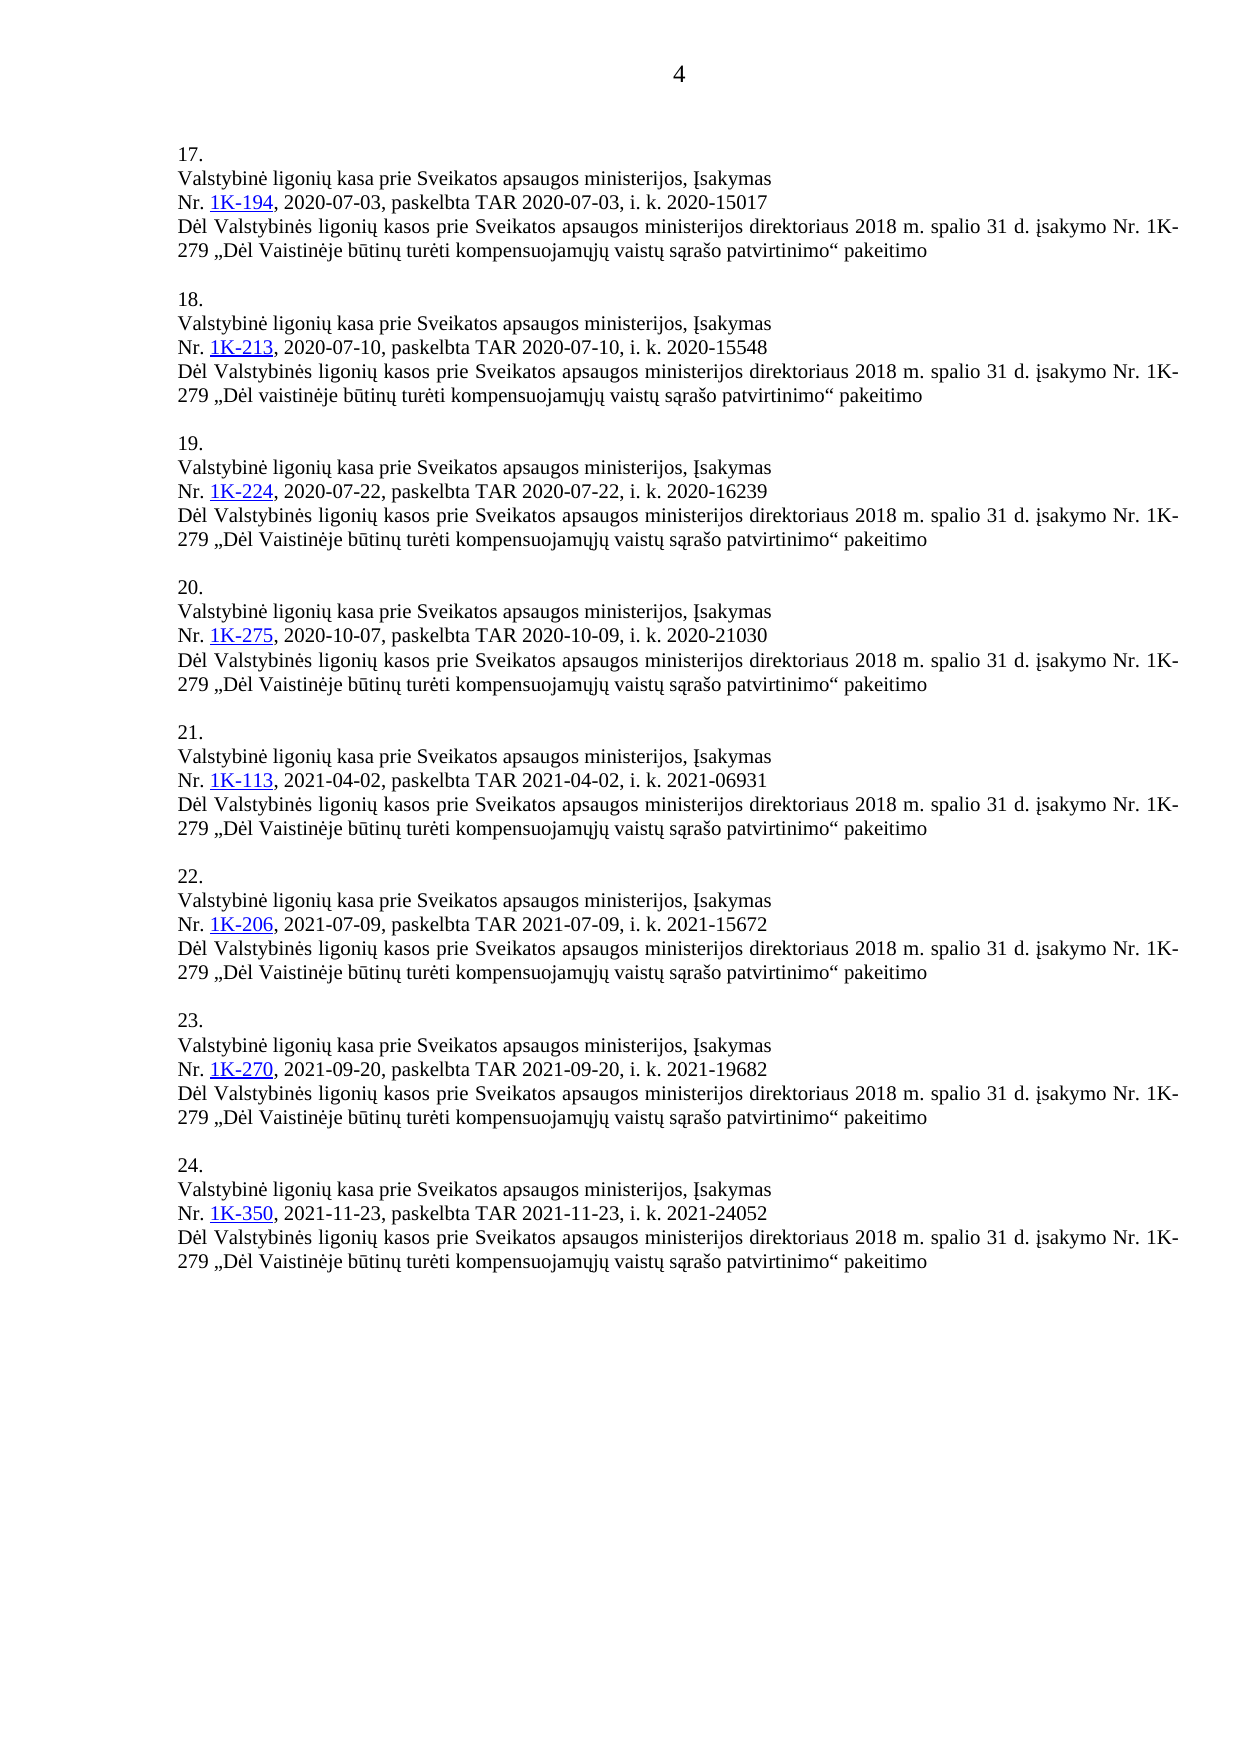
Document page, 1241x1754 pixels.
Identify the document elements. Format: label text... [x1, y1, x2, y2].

text 23. [177, 1008, 1181, 1032]
text Dėl Valstybinės ligonių kasos prie Sveikatos apsaugos ministerijos direktoriaus 2018 m. spalio 31 d. įsakymo Nr. 1K-279 „Dėl vaistinėje būtinų turėti kompensuojamųjų vaistų sąrašo patvirtinimo“ pakeitimo [177, 359, 1181, 407]
text Valstybinė ligonių kasa prie Sveikatos apsaugos ministerijos, Įsakymas [177, 166, 1181, 190]
text Valstybinė ligonių kasa prie Sveikatos apsaugos ministerijos, Įsakymas [177, 1032, 1181, 1057]
text Nr. 1K-206, 2021-07-09, paskelbta TAR 2021-07-09, i. k. 2021-15672 [177, 912, 1181, 936]
text 18. [177, 287, 1181, 311]
text 20. [177, 575, 1181, 599]
text 22. [177, 864, 1181, 888]
text Nr. 1K-275, 2020-10-07, paskelbta TAR 2020-10-09, i. k. 2020-21030 [177, 623, 1181, 647]
text Dėl Valstybinės ligonių kasos prie Sveikatos apsaugos ministerijos direktoriaus 2018 m. spalio 31 d. įsakymo Nr. 1K-279 „Dėl Vaistinėje būtinų turėti kompensuojamųjų vaistų sąrašo patvirtinimo“ pakeitimo [177, 214, 1181, 262]
text Dėl Valstybinės ligonių kasos prie Sveikatos apsaugos ministerijos direktoriaus 2018 m. spalio 31 d. įsakymo Nr. 1K-279 „Dėl Vaistinėje būtinų turėti kompensuojamųjų vaistų sąrašo patvirtinimo“ pakeitimo [177, 792, 1181, 840]
text Valstybinė ligonių kasa prie Sveikatos apsaugos ministerijos, Įsakymas [177, 744, 1181, 768]
text Nr. 1K-350, 2021-11-23, paskelbta TAR 2021-11-23, i. k. 2021-24052 [177, 1201, 1181, 1225]
text Dėl Valstybinės ligonių kasos prie Sveikatos apsaugos ministerijos direktoriaus 2018 m. spalio 31 d. įsakymo Nr. 1K-279 „Dėl Vaistinėje būtinų turėti kompensuojamųjų vaistų sąrašo patvirtinimo“ pakeitimo [177, 647, 1181, 696]
text 21. [177, 720, 1181, 744]
text Dėl Valstybinės ligonių kasos prie Sveikatos apsaugos ministerijos direktoriaus 2018 m. spalio 31 d. įsakymo Nr. 1K-279 „Dėl Vaistinėje būtinų turėti kompensuojamųjų vaistų sąrašo patvirtinimo“ pakeitimo [177, 503, 1181, 551]
text Nr. 1K-224, 2020-07-22, paskelbta TAR 2020-07-22, i. k. 2020-16239 [177, 479, 1181, 503]
text Dėl Valstybinės ligonių kasos prie Sveikatos apsaugos ministerijos direktoriaus 2018 m. spalio 31 d. įsakymo Nr. 1K-279 „Dėl Vaistinėje būtinų turėti kompensuojamųjų vaistų sąrašo patvirtinimo“ pakeitimo [177, 936, 1181, 984]
text Valstybinė ligonių kasa prie Sveikatos apsaugos ministerijos, Įsakymas [177, 599, 1181, 623]
text Nr. 1K-213, 2020-07-10, paskelbta TAR 2020-07-10, i. k. 2020-15548 [177, 335, 1181, 359]
text Dėl Valstybinės ligonių kasos prie Sveikatos apsaugos ministerijos direktoriaus 2018 m. spalio 31 d. įsakymo Nr. 1K-279 „Dėl Vaistinėje būtinų turėti kompensuojamųjų vaistų sąrašo patvirtinimo“ pakeitimo [177, 1225, 1181, 1273]
text Nr. 1K-270, 2021-09-20, paskelbta TAR 2021-09-20, i. k. 2021-19682 [177, 1057, 1181, 1081]
text Valstybinė ligonių kasa prie Sveikatos apsaugos ministerijos, Įsakymas [177, 888, 1181, 912]
text Valstybinė ligonių kasa prie Sveikatos apsaugos ministerijos, Įsakymas [177, 1177, 1181, 1201]
text Valstybinė ligonių kasa prie Sveikatos apsaugos ministerijos, Įsakymas [177, 311, 1181, 335]
text Nr. 1K-113, 2021-04-02, paskelbta TAR 2021-04-02, i. k. 2021-06931 [177, 768, 1181, 792]
text Valstybinė ligonių kasa prie Sveikatos apsaugos ministerijos, Įsakymas [177, 455, 1181, 479]
text Nr. 1K-194, 2020-07-03, paskelbta TAR 2020-07-03, i. k. 2020-15017 [177, 190, 1181, 214]
text Dėl Valstybinės ligonių kasos prie Sveikatos apsaugos ministerijos direktoriaus 2018 m. spalio 31 d. įsakymo Nr. 1K-279 „Dėl Vaistinėje būtinų turėti kompensuojamųjų vaistų sąrašo patvirtinimo“ pakeitimo [177, 1081, 1181, 1129]
text 17. [177, 142, 1181, 166]
text 24. [177, 1153, 1181, 1177]
text 19. [177, 431, 1181, 455]
